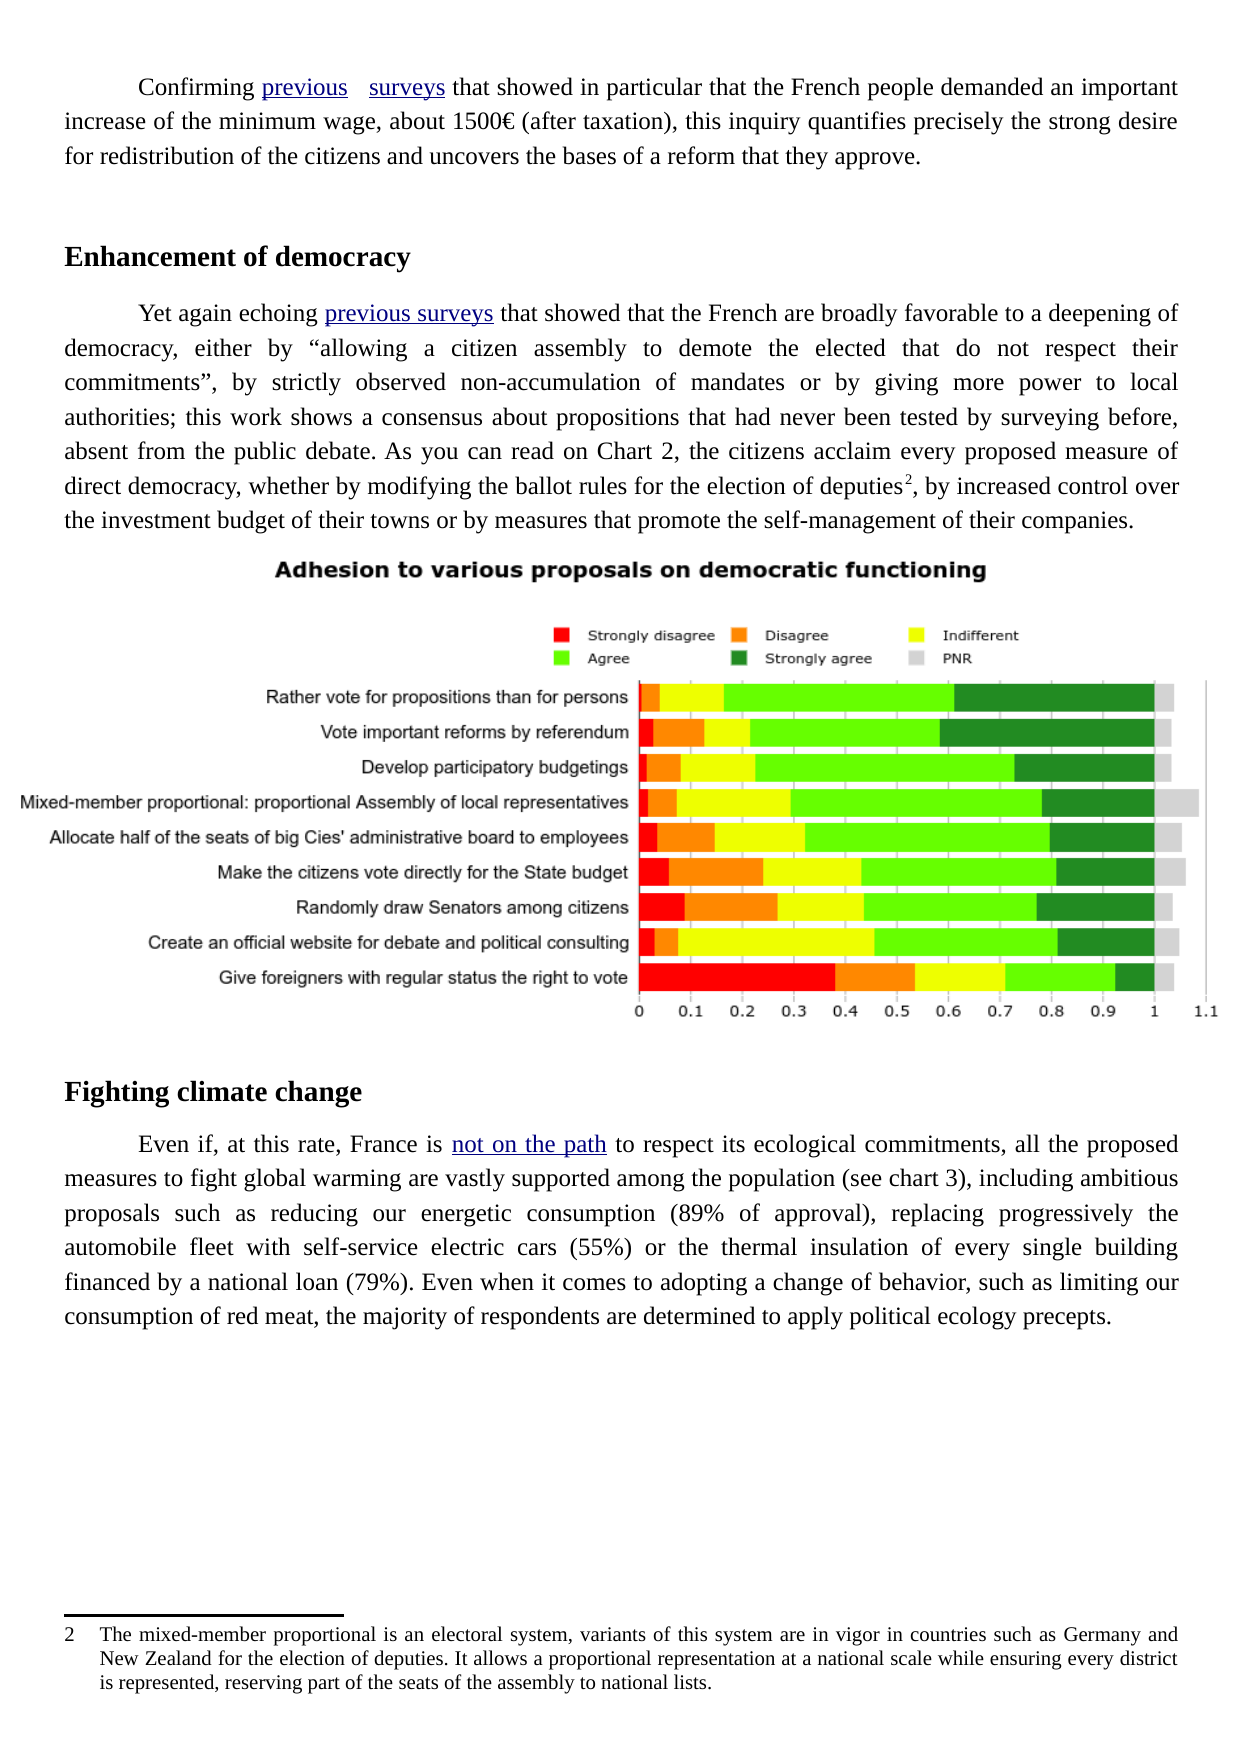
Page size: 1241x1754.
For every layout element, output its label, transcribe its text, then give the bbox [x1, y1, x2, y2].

text Even if, at this rate, France is not on the path to respect its ecological commitments, all the proposed measures to fight global warming are vastly supported among the population (see chart 3), including ambitious proposals such as reducing our energetic consumption (89% of approval), replacing progressively the automobile fleet with self-service electric cars (55%) or the thermal insulation of every single building financed by a national loan (79%). Even when it comes to adopting a change of behavior, such as limiting our consumption of red meat, the majority of respondents are determined to apply political ecology precepts. [64, 1129, 1180, 1330]
text Confirming previous surveys that showed in particular that the French people demanded an important increase of the minimum wage, about 1500€ (after taxation), this inquiry quantifies precisely the strong desire for redistribution of the citizens and uncovers the bases of a reform that they approve. [64, 72, 1180, 169]
text The mixed-member proportional is an electoral system, variants of this system are in vigor in countries such as Germany and New Zealand for the election of deputies. It allows a proportional representation at a national scale while ensuring every district is represented, reserving part of the seats of the assembly to national lists. [64, 1622, 1180, 1694]
text Yet again echoing previous surveys that showed that the French are broadly favorable to a deepening of democracy, either by “allowing a citizen assembly to demote the elected that do not respect their commitments”, by strictly observed non-accumulation of mandates or by giving more power to local authorities; this work shows a consensus about propositions that had never been tested by surveying before, absent from the public debate. As you can read on Chart 2, the citizens acclaim every proposed measure of direct democracy, whether by modifying the ballot rules for the election of deputies, by increased control over the investment budget of their towns or by measures that promote the self-management of their companies. [64, 294, 1180, 534]
picture [20, 540, 1240, 1019]
text Fighting climate change [64, 1074, 1180, 1107]
text Enhancement of democracy [64, 239, 1180, 272]
